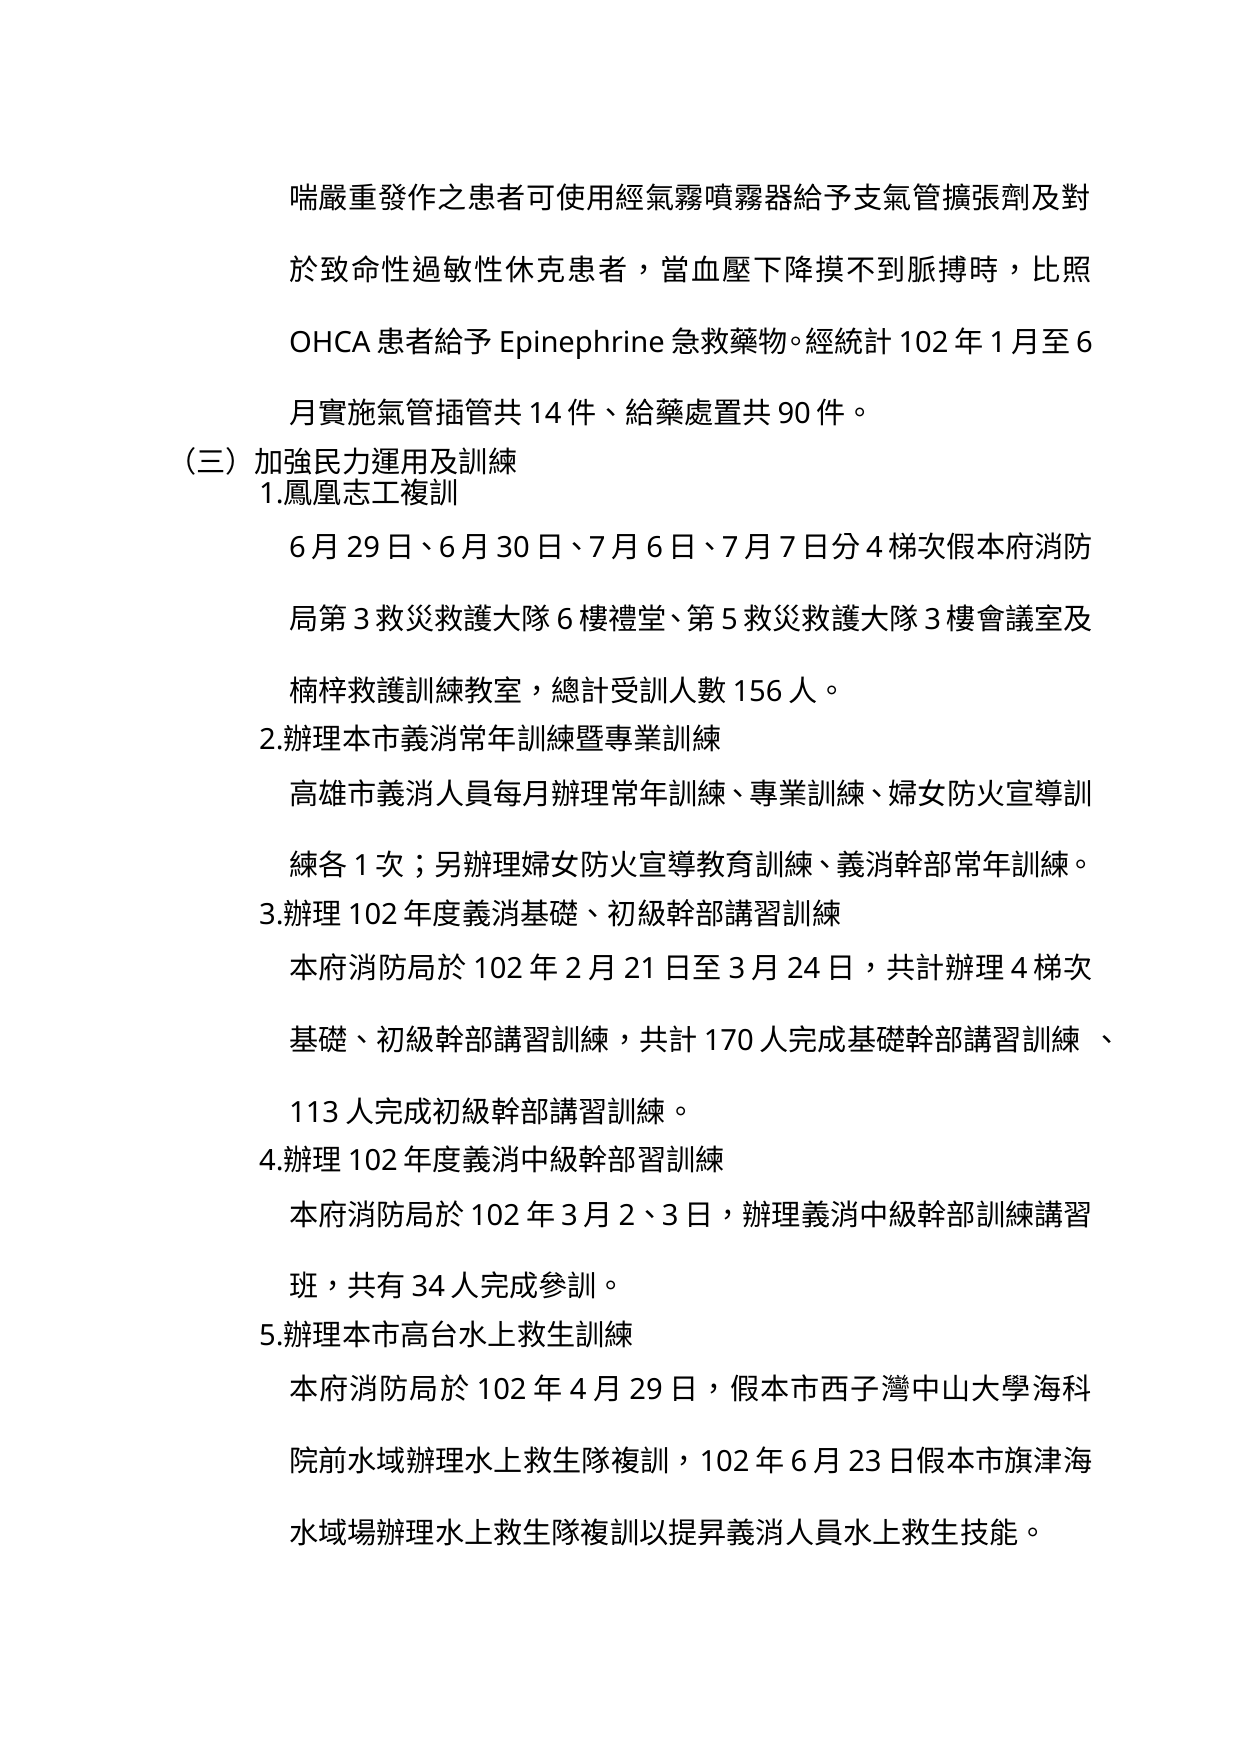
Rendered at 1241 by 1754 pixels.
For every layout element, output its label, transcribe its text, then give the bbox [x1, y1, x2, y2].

text 本府消防局於102年4月29日，假本市西子灣中山大學海科院前水域辦理水上救生隊複訓，102年6月23日假本市旗津海水域場辦理水上救生隊複訓以提昇義消人員水上救生技能。 [289, 1351, 1092, 1566]
text 2.辦理本市義消常年訓練暨專業訓練 [259, 724, 1092, 756]
text 高雄市義消人員每月辦理常年訓練、專業訓練、婦女防火宣導訓練各1次；另辦理婦女防火宣導教育訓練、義消幹部常年訓練。 [289, 756, 1092, 899]
text 1.鳳凰志工複訓 [259, 478, 1092, 509]
text 6月29日、6月30日、7月6日、7月7日分4梯次假本府消防局第3救災救護大隊6樓禮堂、第5救災救護大隊3樓會議室及楠梓救護訓練教室，總計受訓人數156人。 [289, 509, 1092, 724]
text （三）加強民力運用及訓練 [148, 447, 1092, 478]
text 本府消防局於102年3月2、3日，辦理義消中級幹部訓練講習班，共有34人完成參訓。 [289, 1177, 1092, 1320]
text 5.辦理本市高台水上救生訓練 [259, 1320, 1092, 1351]
text 4.辦理102年度義消中級幹部習訓練 [259, 1145, 1092, 1177]
text 喘嚴重發作之患者可使用經氣霧噴霧器給予支氣管擴張劑及對於致命性過敏性休克患者，當血壓下降摸不到脈搏時，比照OHCA患者給予Epinephrine急救藥物。經統計102年1月至6月實施氣管插管共14件、給藥處置共90件。 [289, 160, 1092, 447]
text 本府消防局於102年2月21日至3月24日，共計辦理4梯次基礎、初級幹部講習訓練，共計170人完成基礎幹部講習訓練、113人完成初級幹部講習訓練。 [289, 930, 1092, 1145]
text 3.辦理102年度義消基礎、初級幹部講習訓練 [259, 899, 1092, 930]
